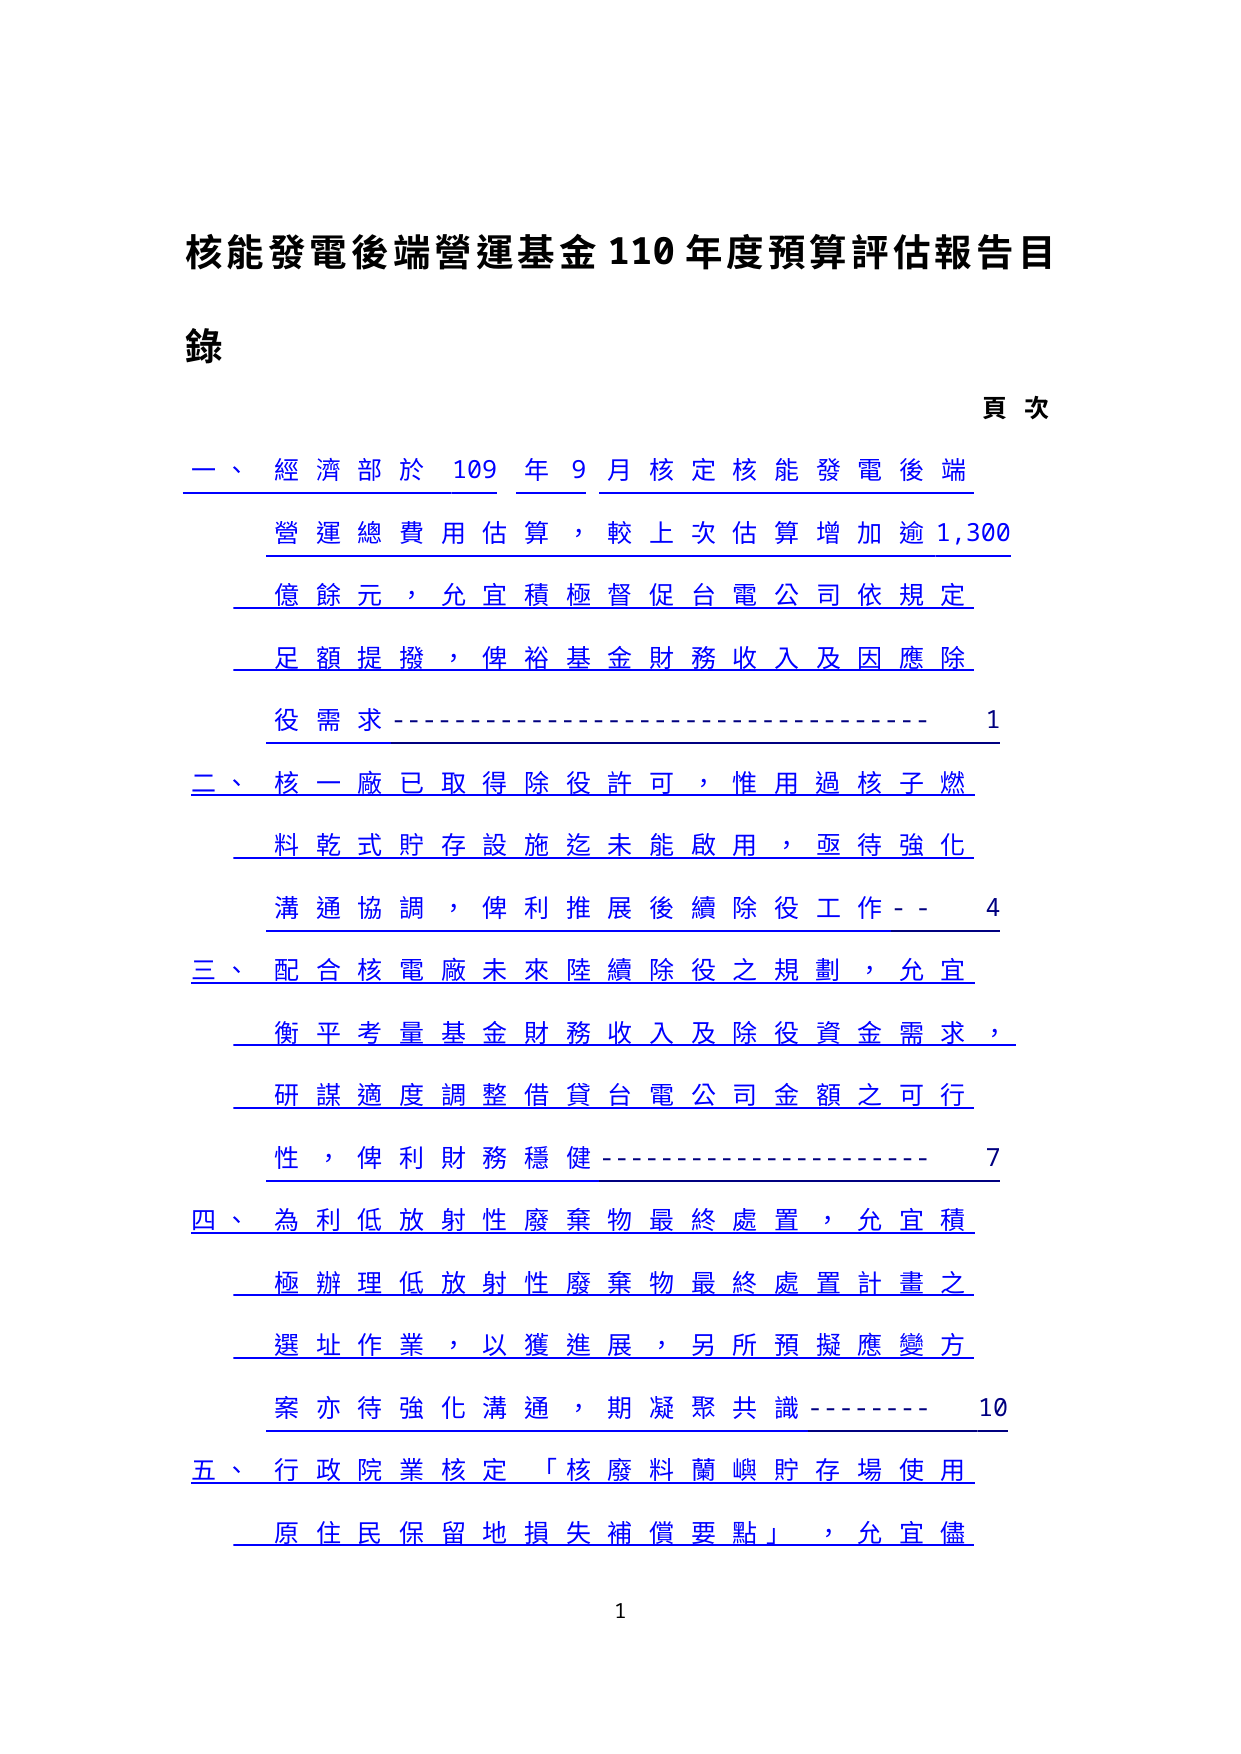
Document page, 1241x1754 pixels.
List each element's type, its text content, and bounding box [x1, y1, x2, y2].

text 核能發電後端營運基金110年度預算評估報告目錄 [183, 177, 1058, 365]
text 一、經濟部於109年9月核定核能發電後端營運總費用估算，較上次估算增加逾1,300億餘元，允宜積極督促台電公司依規定足額提撥，俾裕基金財務收入及因應除役需求 1 [183, 427, 1014, 740]
text 二、核一廠已取得除役許可，惟用過核子燃料乾式貯存設施迄未能啟用，亟待強化溝通協調，俾利推展後續除役工作 4 [183, 740, 1014, 927]
text 頁次 [183, 365, 1058, 427]
text 三、配合核電廠未來陸續除役之規劃，允宜衡平考量基金財務收入及除役資金需求，研謀適度調整借貸台電公司金額之可行性，俾利財務穩健 7 [183, 927, 1014, 1177]
text 五、行政院業核定「核廢料蘭嶼貯存場使用原住民保留地損失補償要點」，允宜儘 [183, 1427, 1014, 1552]
text 四、為利低放射性廢棄物最終處置，允宜積極辦理低放射性廢棄物最終處置計畫之選址作業，以獲進展，另所預擬應變方案亦待強化溝通，期凝聚共識 10 [183, 1177, 1014, 1427]
